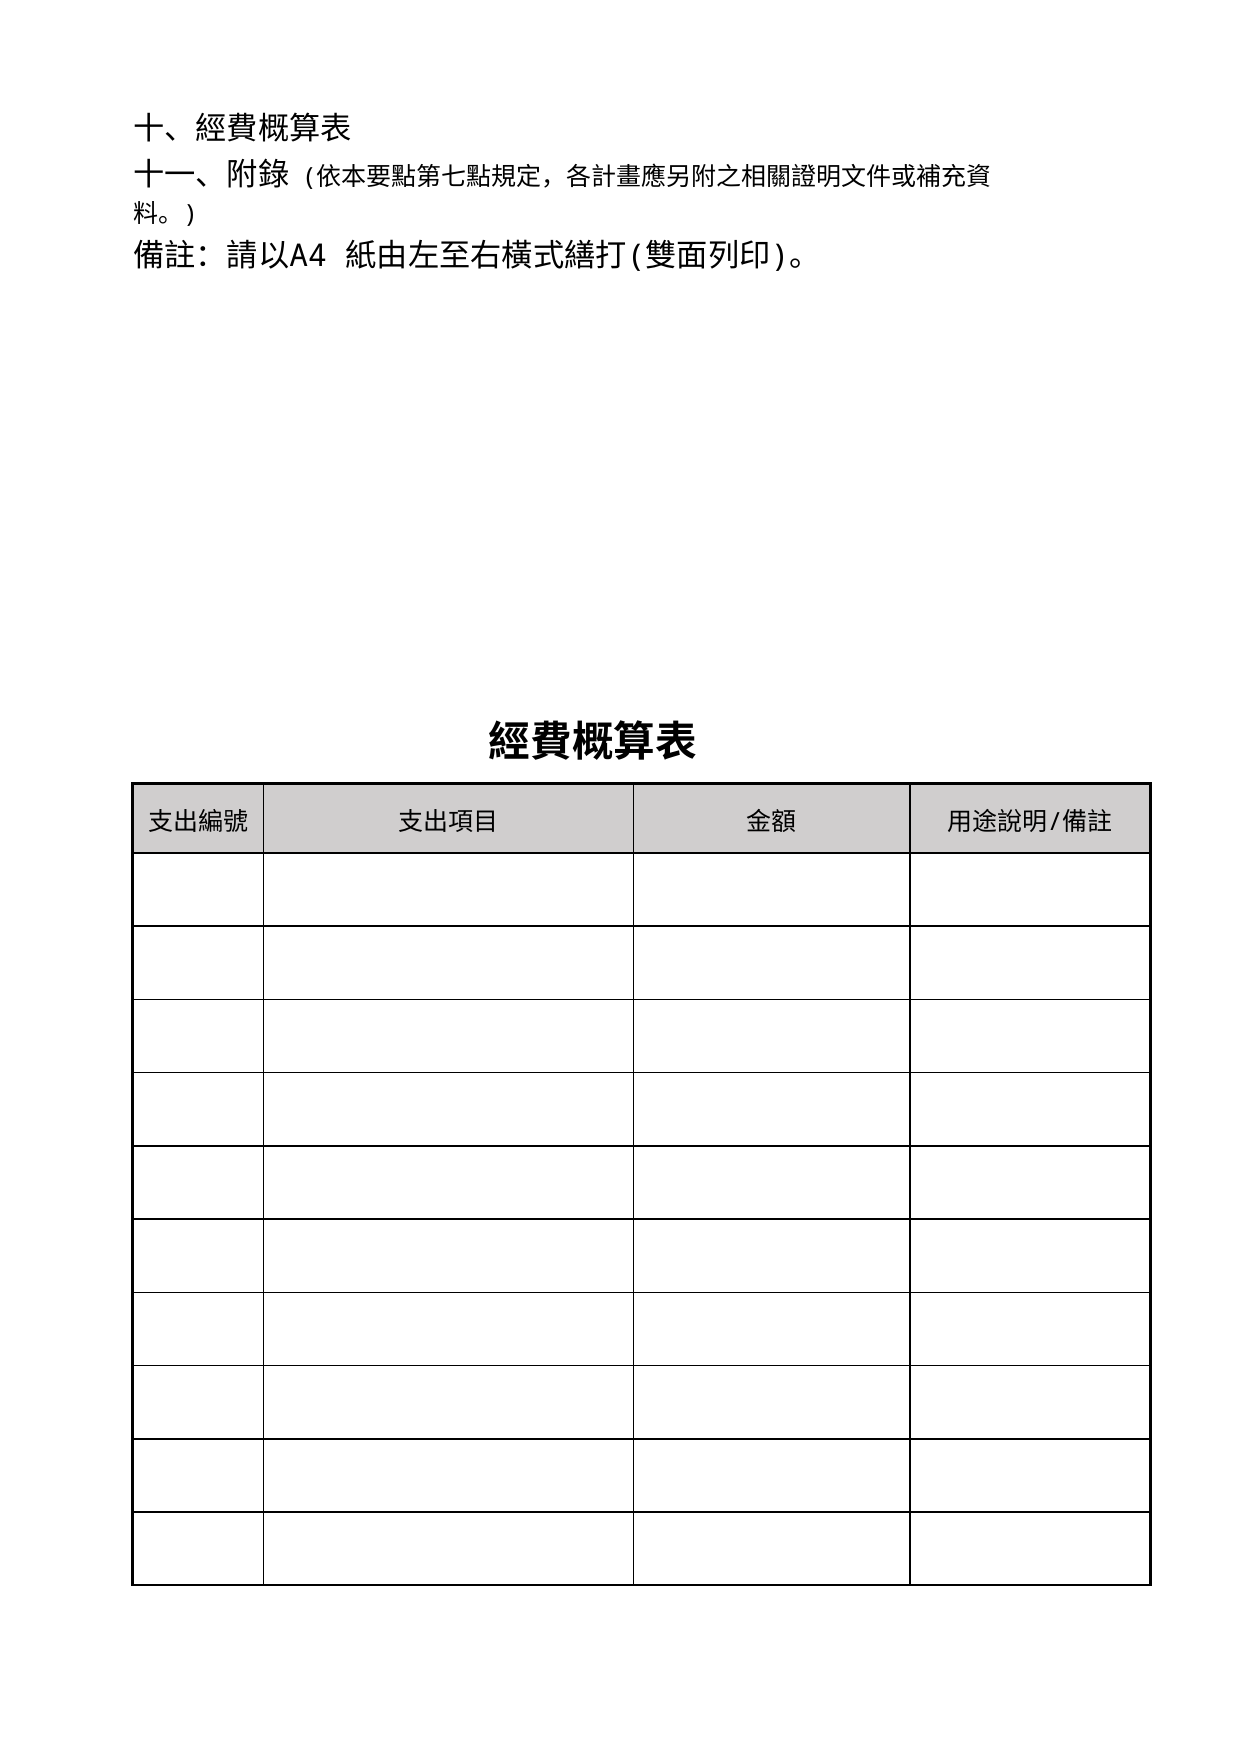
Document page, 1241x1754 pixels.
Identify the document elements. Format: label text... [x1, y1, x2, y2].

table_cell [634, 1293, 909, 1364]
table_cell [911, 1000, 1149, 1072]
table_cell [634, 1000, 909, 1072]
table_cell [634, 854, 909, 925]
table_cell [264, 1293, 633, 1364]
text 備註：請以A4 紙由左至右橫式繕打(雙面列印)。 [133, 230, 1053, 276]
table_cell [634, 1147, 909, 1218]
table_cell [911, 1293, 1149, 1364]
table_cell [264, 927, 633, 998]
table_cell [134, 1220, 263, 1291]
table_cell [134, 1000, 263, 1072]
table_cell [634, 1513, 909, 1584]
text 十一、附錄 (依本要點第七點規定，各計畫應另附之相關證明文件或補充資料。) [133, 149, 1053, 230]
table_header 支出編號 [134, 785, 263, 852]
table_cell [911, 1220, 1149, 1291]
table_cell [134, 854, 263, 925]
table_cell [264, 1440, 633, 1511]
text 十、經費概算表 [133, 103, 1053, 149]
table_cell [911, 1513, 1149, 1584]
table_cell [134, 1293, 263, 1364]
table_header 金額 [634, 785, 909, 852]
table_cell [134, 1073, 263, 1145]
table_cell [134, 1513, 263, 1584]
table_cell [911, 1440, 1149, 1511]
table_cell [911, 854, 1149, 925]
table_cell [634, 1220, 909, 1291]
table_cell [134, 1147, 263, 1218]
table_cell [134, 1366, 263, 1438]
table_cell [264, 1073, 633, 1145]
table_cell [634, 927, 909, 998]
table_cell [911, 1073, 1149, 1145]
table_cell [264, 1147, 633, 1218]
table_cell [911, 927, 1149, 998]
table_cell [264, 854, 633, 925]
table_cell [134, 927, 263, 998]
text 經費概算表 [133, 726, 1053, 763]
table_cell [264, 1000, 633, 1072]
table_cell [264, 1220, 633, 1291]
table_cell [134, 1440, 263, 1511]
table_cell [911, 1147, 1149, 1218]
table_cell [264, 1513, 633, 1584]
table_cell [634, 1073, 909, 1145]
table_cell [634, 1440, 909, 1511]
table_header 支出項目 [264, 785, 633, 852]
table_cell [264, 1366, 633, 1438]
table_cell [634, 1366, 909, 1438]
table_header 用途說明/備註 [911, 785, 1149, 852]
table_cell [911, 1366, 1149, 1438]
